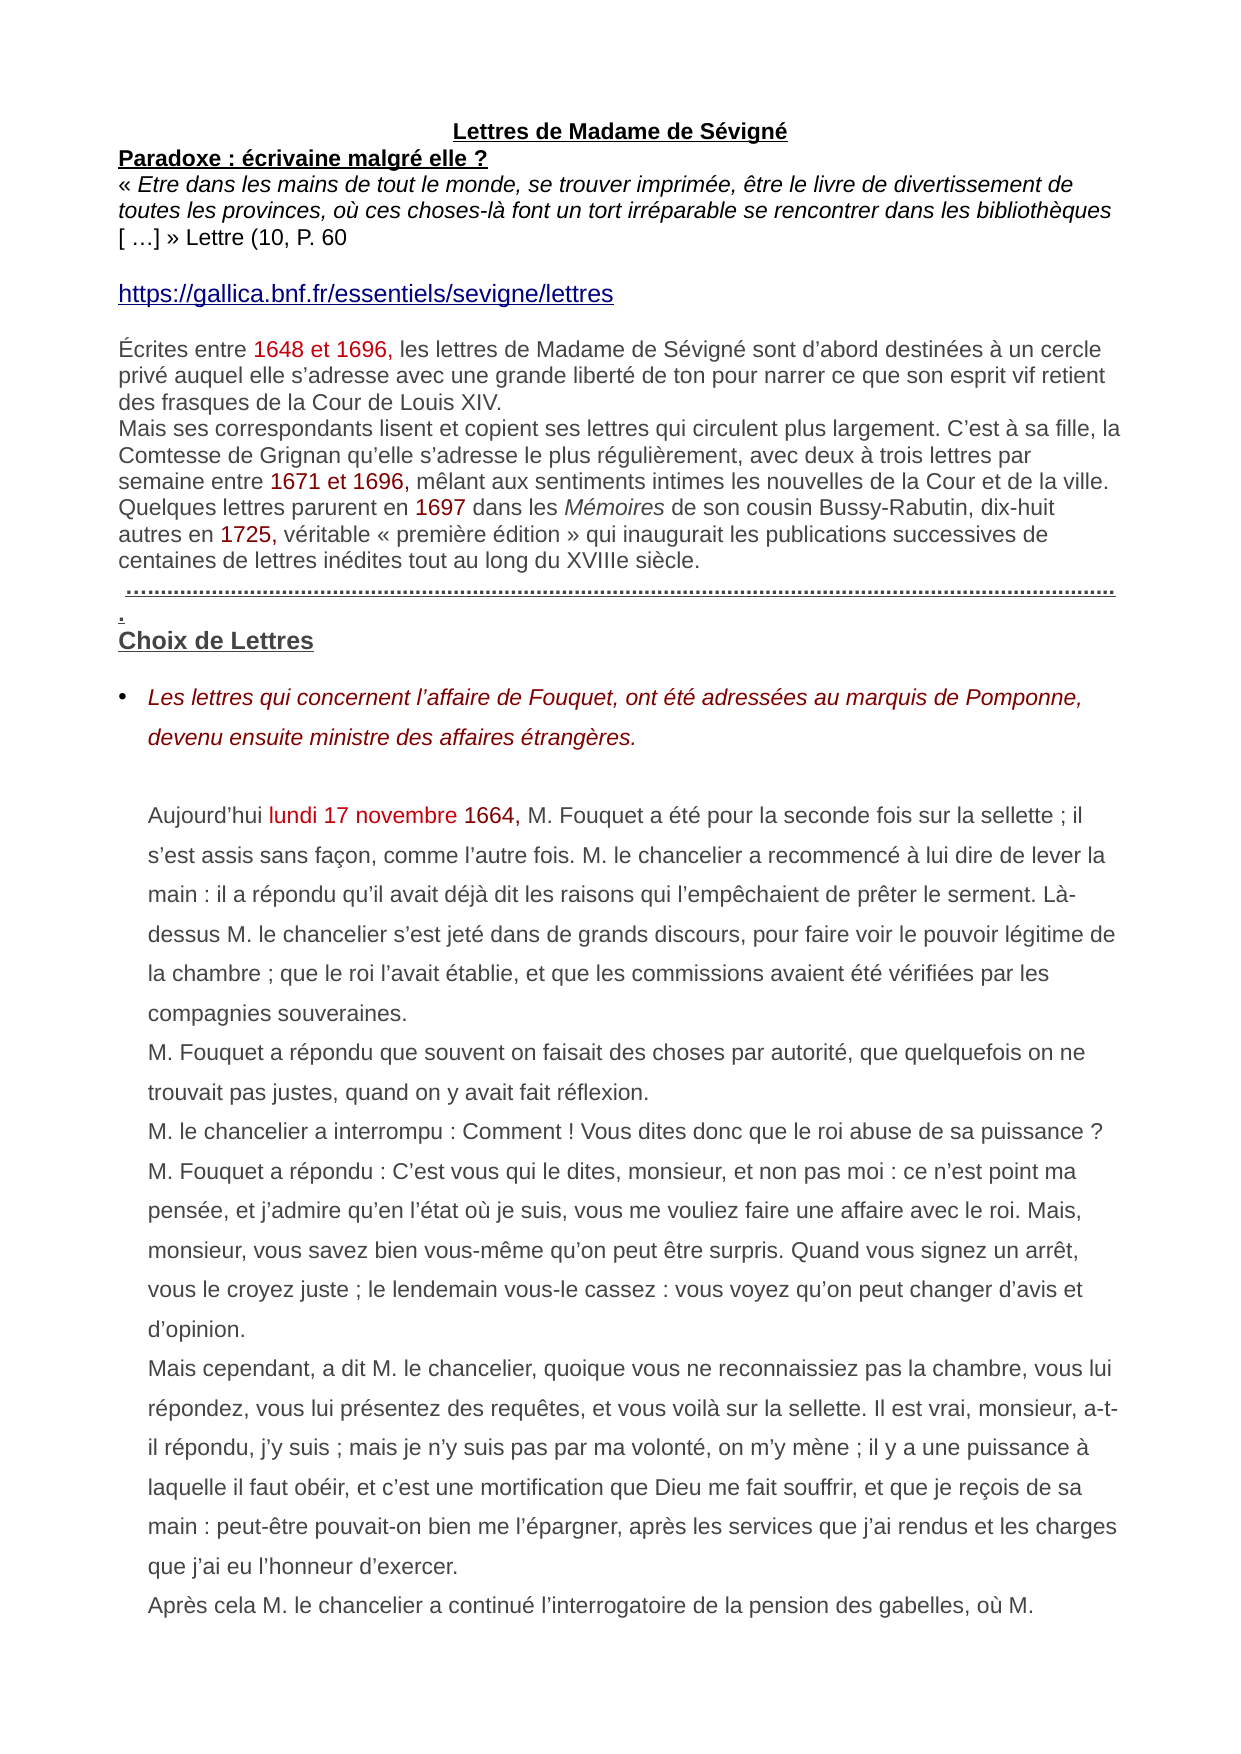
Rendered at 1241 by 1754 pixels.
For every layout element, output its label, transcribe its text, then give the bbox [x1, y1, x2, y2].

text « Etre dans les mains de tout le monde, se trouver imprimée, être le livre de divertissement de toutes les provinces, où ces choses-là font un tort irréparable se rencontrer dans les bibliothèques [ …] » Lettre (10, P. 60 [118, 171, 1122, 250]
text Choix de Lettres [118, 626, 1122, 655]
text Paradoxe : écrivaine malgré elle ? [118, 144, 1122, 171]
text Écrites entre 1648 et 1696, les lettres de Madame de Sévigné sont d’abord destinées à un cercle privé auquel elle s’adresse avec une grande liberté de ton pour narrer ce que son esprit vif retient des frasques de la Cour de Louis XIV. [118, 336, 1122, 415]
text Mais ses correspondants lisent et copient ses lettres qui circulent plus largement. C’est à sa fille, la Comtesse de Grignan qu’elle s’adresse le plus régulièrement, avec deux à trois lettres par semaine entre 1671 et 1696, mêlant aux sentiments intimes les nouvelles de la Cour et de la ville. Quelques lettres parurent en 1697 dans les Mémoires de son cousin Bussy-Rabutin, dix-huit autres en 1725, véritable « première édition » qui inaugurait les publications successives de centaines de lettres inédites tout au long du XVIIIe siècle. …......................................................................................................................................................... [118, 415, 1122, 626]
list Les lettres qui concernent l’affaire de Fouquet, ont été adressées au marquis de Pomponne, devenu ensuite ministre des affaires étrangères. Aujourd’hui lundi 17 novembre 1664, M. Fouquet a été pour la seconde fois sur la sellette ; il s’est assis sans façon, comme l’autre fois. M. le chancelier a recommencé à lui dire de lever la main : il a répondu qu’il avait déjà dit les raisons qui l’empêchaient de prêter le serment. Là-dessus M. le chancelier s’est jeté dans de grands discours, pour faire voir le pouvoir légitime de la chambre ; que le roi l’avait établie, et que les commissions avaient été vérifiées par les compagnies souveraines. M. Fouquet a répondu que souvent on faisait des choses par autorité, que quelquefois on ne trouvait pas justes, quand on y avait fait réflexion. M. le chancelier a interrompu : Comment ! Vous dites donc que le roi abuse de sa puissance ? M. Fouquet a répondu : C’est vous qui le dites, monsieur, et non pas moi : ce n’est point ma pensée, et j’admire qu’en l’état où je suis, vous me vouliez faire une affaire avec le roi. Mais, monsieur, vous savez bien vous-même qu’on peut être surpris. Quand vous signez un arrêt, vous le croyez juste ; le lendemain vous-le cassez : vous voyez qu’on peut changer d’avis et d’opinion. Mais cependant, a dit M. le chancelier, quoique vous ne reconnaissiez pas la chambre, vous lui répondez, vous lui présentez des requêtes, et vous voilà sur la sellette. Il est vrai, monsieur, a-t-il répondu, j’y suis ; mais je n’y suis pas par ma volonté, on m’y mène ; il y a une puissance à laquelle il faut obéir, et c’est une mortification que Dieu me fait souffrir, et que je reçois de sa main : peut-être pouvait-on bien me l’épargner, après les services que j’ai rendus et les charges que j’ai eu l’honneur d’exercer. Après cela M. le chancelier a continué l’interrogatoire de la pension des gabelles, où M. [118, 683, 1122, 1618]
text https://gallica.bnf.fr/essentiels/sevigne/lettres [118, 279, 1122, 307]
text Lettres de Madame de Sévigné [118, 118, 1122, 144]
